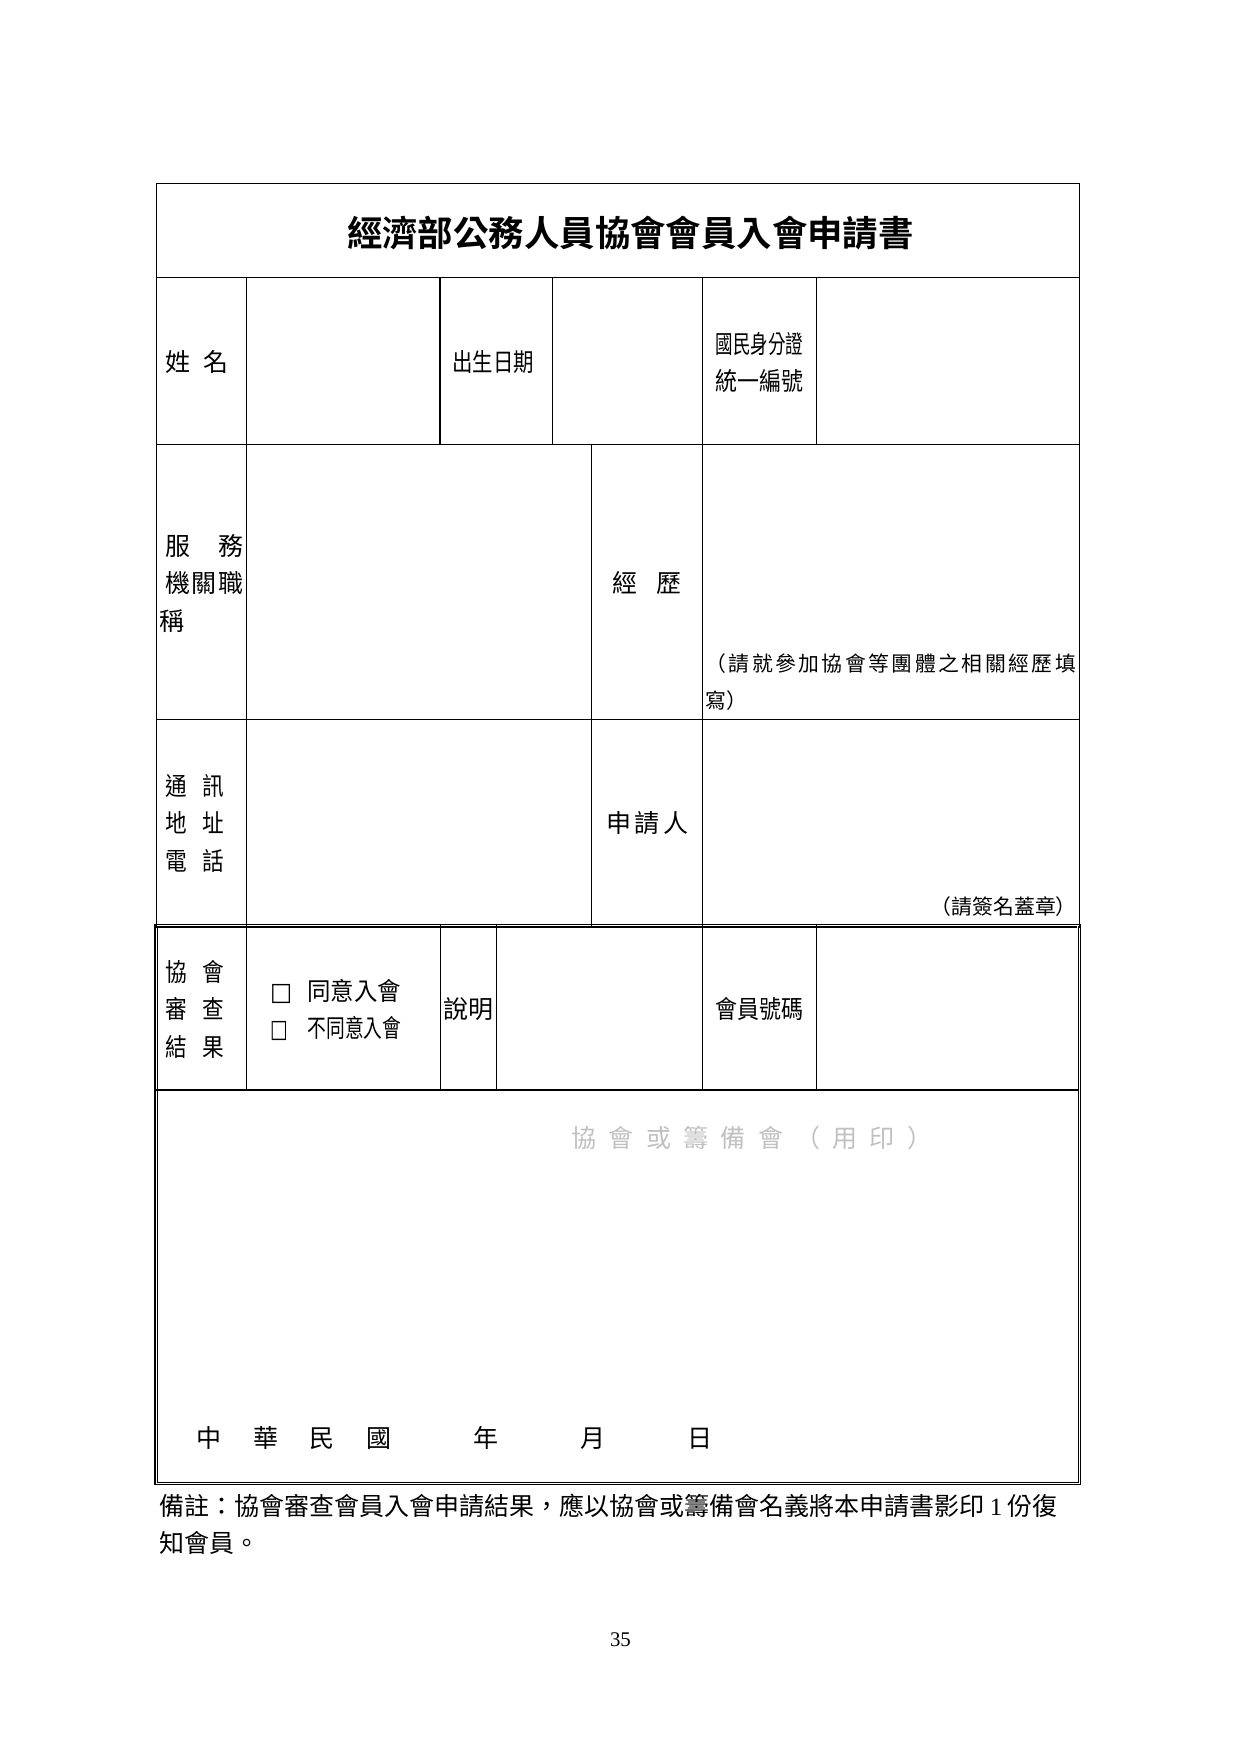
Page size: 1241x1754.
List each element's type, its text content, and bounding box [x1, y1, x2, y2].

table_cell 國民身分證 統一編號 [703, 278, 816, 444]
table_cell 同意入會 不同意入會 [247, 928, 440, 1089]
table_cell 申請人 [592, 720, 702, 924]
table_cell （請簽名蓋章） [703, 720, 1079, 924]
table_cell [247, 445, 591, 718]
table_cell 服務 機關職稱 [157, 445, 246, 718]
table_cell 姓名 [157, 278, 246, 444]
table_header 經濟部公務人員協會會員入會申請書 [157, 184, 1079, 277]
table_cell [817, 925, 1079, 1089]
table_cell [553, 278, 702, 444]
table_cell 協會或籌備會（用印） 中 華 民 國 年 月 日 [158, 1091, 1078, 1482]
table_cell [247, 720, 591, 924]
table_cell 經歷 [592, 445, 702, 718]
table_cell [247, 278, 439, 444]
table_cell [497, 928, 702, 1089]
text 備註：協會審查會員入會申請結果，應以協會或籌備會名義將本申請書影印1份復知會員。 [159, 1485, 1081, 1560]
table_cell [817, 278, 1079, 444]
table_cell 會員號碼 [703, 928, 816, 1089]
table_cell 協 會 審 查 結 果 [158, 928, 246, 1089]
table_cell （請就參加協會等團體之相關經歷填寫） [703, 445, 1079, 718]
table_cell 出生日期 [441, 278, 552, 444]
table_cell 通 訊 地 址 電 話 [157, 720, 246, 924]
table_cell 說明 [441, 928, 496, 1089]
